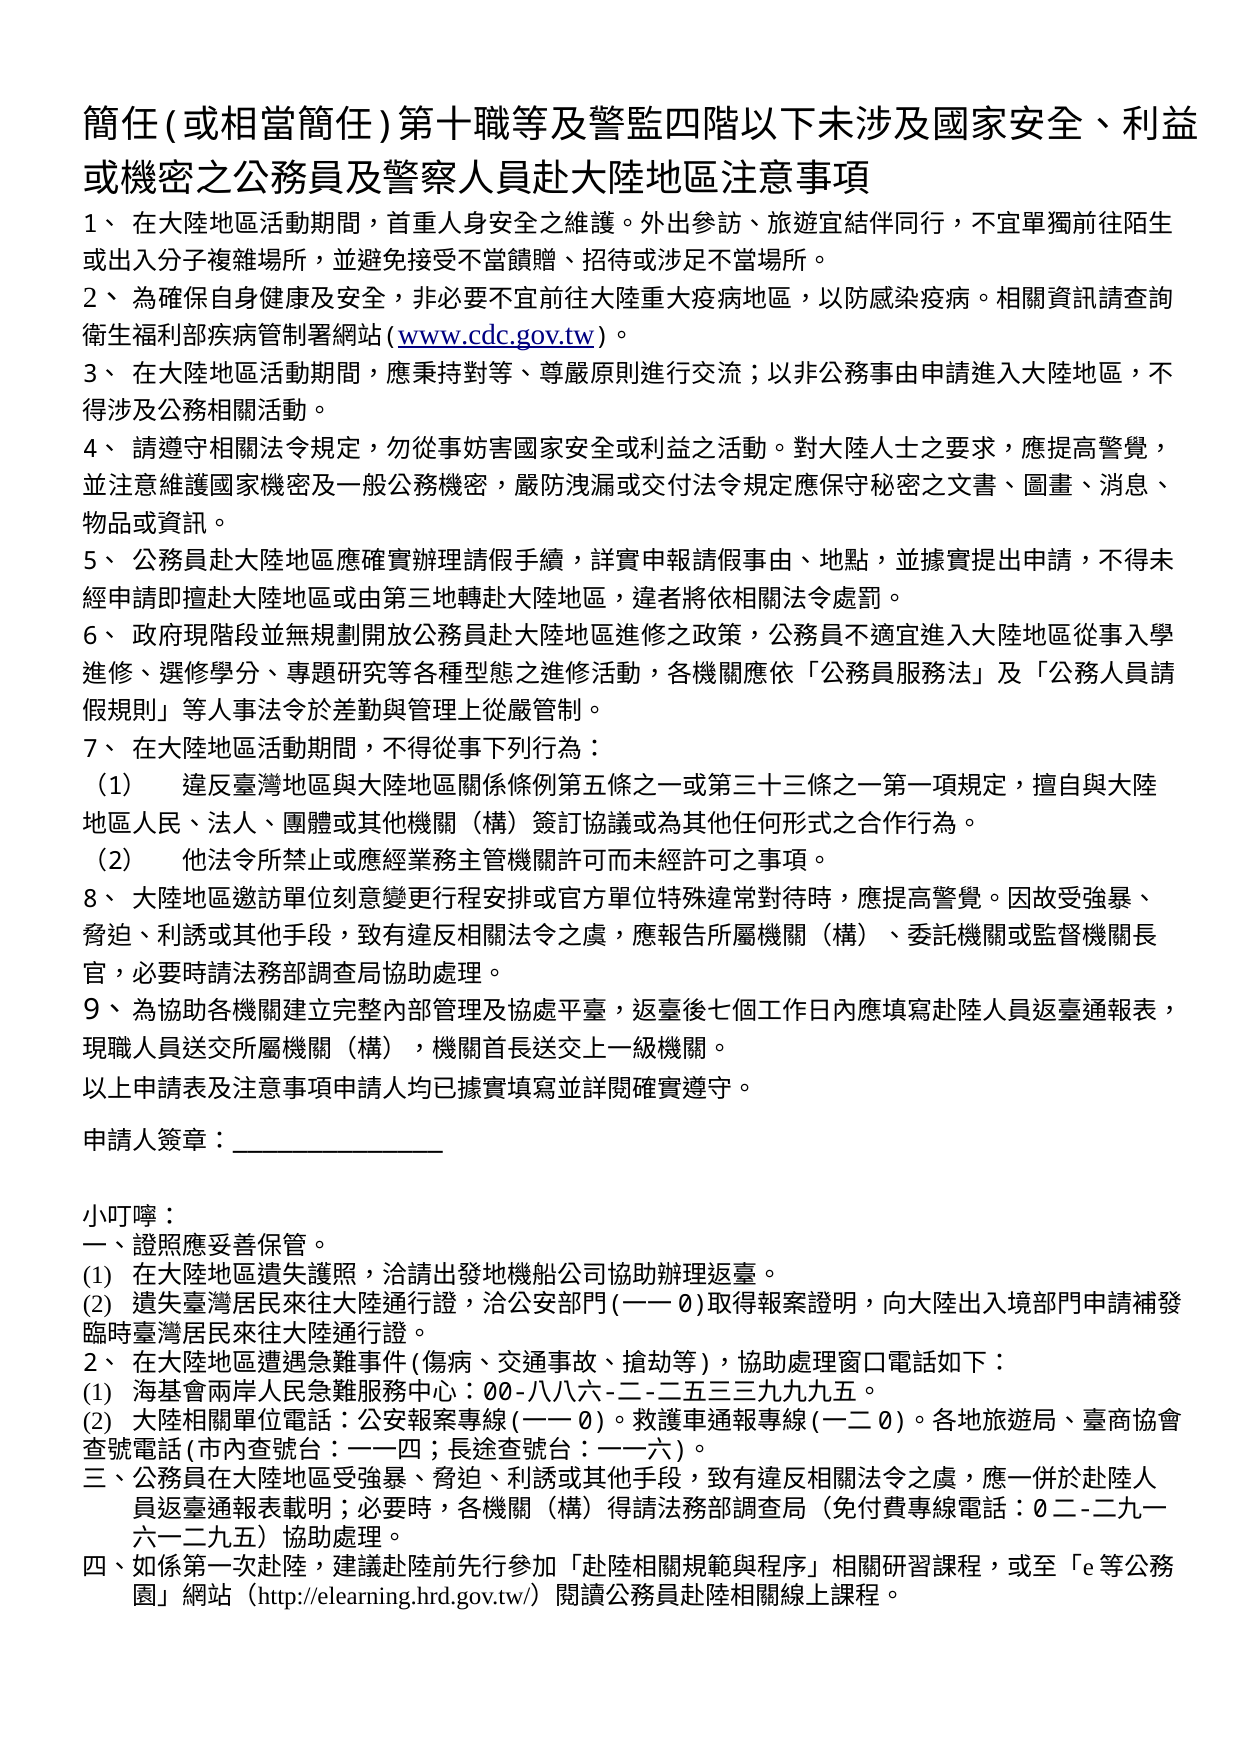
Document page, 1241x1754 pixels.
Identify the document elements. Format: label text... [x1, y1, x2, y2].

list 他法令所禁止或應經業務主管機關許可而未經許可之事項。 [83, 839, 1177, 877]
list 在大陸地區活動期間，首重人身安全之維護。外出參訪、旅遊宜結伴同行，不宜單獨前往陌生或出入分子複雜場所，並避免接受不當饋贈、招待或涉足不當場所。 [83, 202, 1177, 277]
list 請遵守相關法令規定，勿從事妨害國家安全或利益之活動。對大陸人士之要求，應提高警覺，並注意維護國家機密及一般公務機密，嚴防洩漏或交付法令規定應保守秘密之文書、圖畫、消息、物品或資訊。 [83, 427, 1177, 539]
list 在大陸地區活動期間，應秉持對等、尊嚴原則進行交流；以非公務事由申請進入大陸地區，不得涉及公務相關活動。 [83, 352, 1177, 427]
text 小叮嚀： [83, 1202, 1177, 1231]
text 以上申請表及注意事項申請人均已據實填寫並詳閱確實遵守。 [83, 1064, 1192, 1106]
list 大陸地區邀訪單位刻意變更行程安排或官方單位特殊違常對待時，應提高警覺。因故受強暴、脅迫、利誘或其他手段，致有違反相關法令之虞，應報告所屬機關（構）、委託機關或監督機關長官，必要時請法務部調查局協助處理。 [83, 877, 1177, 989]
list 在大陸地區遺失護照，洽請出發地機船公司協助辦理返臺。 [83, 1260, 1192, 1289]
text 三、公務員在大陸地區受強暴、脅迫、利誘或其他手段，致有違反相關法令之虞，應一併於赴陸人員返臺通報表載明；必要時，各機關（構）得請法務部調查局（免付費專線電話：0二-二九一六一二九五）協助處理。 [83, 1464, 1177, 1552]
text 四、如係第一次赴陸，建議赴陸前先行參加「赴陸相關規範與程序」相關研習課程，或至「e等公務園」網站（http://elearning.hrd.gov.tw/）閱讀公務員赴陸相關線上課程。 [83, 1552, 1177, 1610]
list 為確保自身健康及安全，非必要不宜前往大陸重大疫病地區，以防感染疫病。相關資訊請查詢衛生福利部疾病管制署網站(www.cdc.gov.tw)。 [83, 277, 1177, 352]
list 政府現階段並無規劃開放公務員赴大陸地區進修之政策，公務員不適宜進入大陸地區從事入學進修、選修學分、專題研究等各種型態之進修活動，各機關應依「公務員服務法」及「公務人員請假規則」等人事法令於差勤與管理上從嚴管制。 [83, 614, 1177, 727]
list 公務員赴大陸地區應確實辦理請假手續，詳實申報請假事由、地點，並據實提出申請，不得未經申請即擅赴大陸地區或由第三地轉赴大陸地區，違者將依相關法令處罰。 [83, 539, 1177, 614]
list 遺失臺灣居民來往大陸通行證，洽公安部門(一一0)取得報案證明，向大陸出入境部門申請補發臨時臺灣居民來往大陸通行證。 [83, 1289, 1192, 1348]
list 大陸相關單位電話：公安報案專線(一一0)。救護車通報專線(一二0)。各地旅遊局、臺商協會查號電話(市內查號台：一一四；長途查號台：一一六)。 [83, 1406, 1192, 1464]
text 一、證照應妥善保管。 [83, 1231, 1192, 1260]
text 簡任(或相當簡任)第十職等及警監四階以下未涉及國家安全、利益或機密之公務員及警察人員赴大陸地區注意事項 [83, 94, 1200, 202]
list 在大陸地區活動期間，不得從事下列行為： [83, 727, 1177, 764]
list 在大陸地區遭遇急難事件(傷病、交通事故、搶劫等)，協助處理窗口電話如下： [83, 1348, 1192, 1377]
text 申請人簽章：______________ [83, 1106, 1192, 1160]
list 海基會兩岸人民急難服務中心：00-八八六-二-二五三三九九九五。 [83, 1377, 1192, 1406]
list 違反臺灣地區與大陸地區關係條例第五條之一或第三十三條之一第一項規定，擅自與大陸地區人民、法人、團體或其他機關（構）簽訂協議或為其他任何形式之合作行為。 [83, 764, 1177, 839]
list 為協助各機關建立完整內部管理及協處平臺，返臺後七個工作日內應填寫赴陸人員返臺通報表，現職人員送交所屬機關（構），機關首長送交上一級機關。 [83, 989, 1177, 1064]
